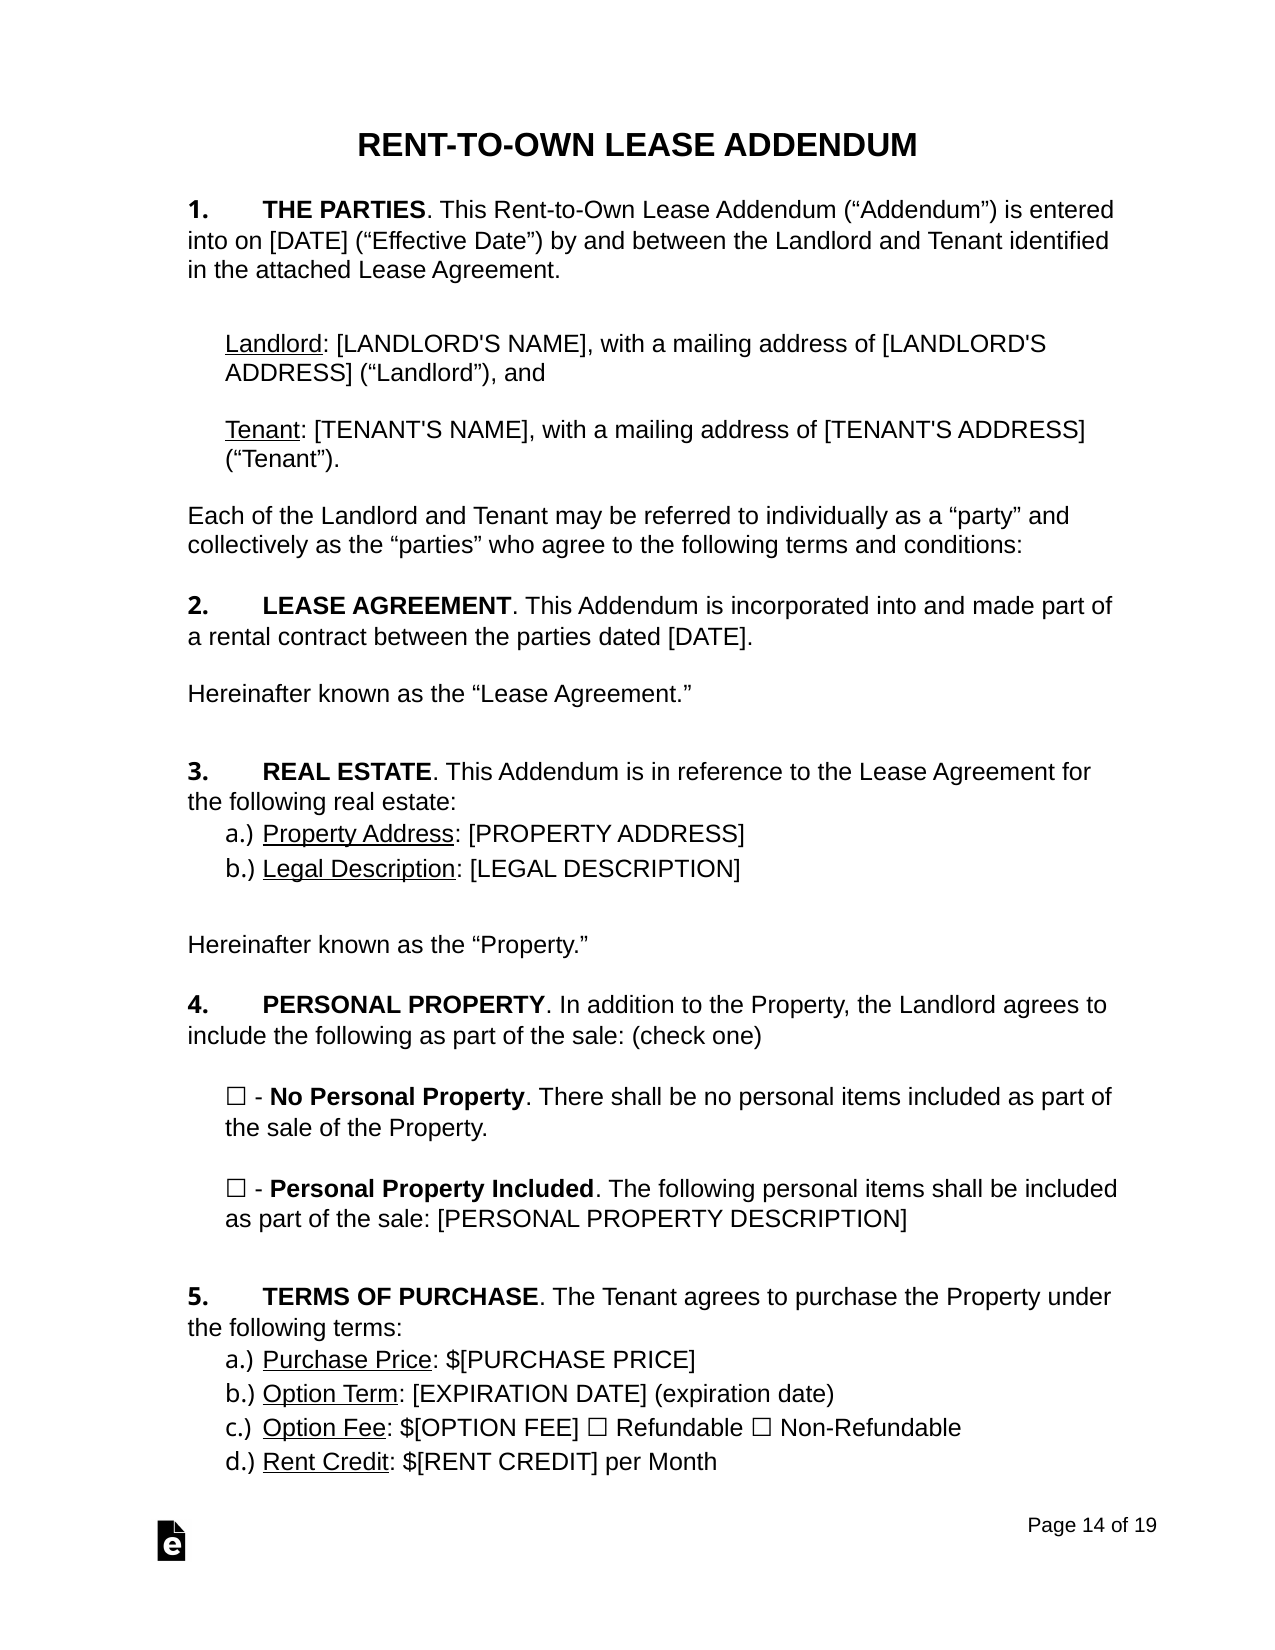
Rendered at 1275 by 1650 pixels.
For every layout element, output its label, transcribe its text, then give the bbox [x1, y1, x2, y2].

list THE PARTIES. This Rent-to-Own Lease Addendum (“Addendum”) is entered into on [DATE] (“Effective Date”) by and between the Landlord and Tenant identified in the attached Lease Agreement. [187, 192, 1125, 283]
list REAL ESTATE. This Addendum is in reference to the Lease Agreement for the following real estate: [187, 753, 1125, 816]
text Each of the Landlord and Tenant may be referred to individually as a “party” and collectively as the “parties” who agree to the following terms and conditions: [187, 501, 1125, 559]
list Hereinafter known as the “Lease Agreement.” [187, 679, 1125, 708]
list Option Term: [EXPIRATION DATE] (expiration date) [225, 1375, 1125, 1409]
list Option Fee: $[OPTION FEE] ☐ Refundable ☐ Non-Refundable [225, 1409, 1125, 1443]
text RENT-TO-OWN LEASE ADDENDUM [150, 125, 1125, 163]
list Legal Description: [LEGAL DESCRIPTION] [225, 850, 1125, 884]
list TERMS OF PURCHASE. The Tenant agrees to purchase the Property under the following terms: [187, 1278, 1125, 1341]
list Purchase Price: $[PURCHASE PRICE] [225, 1341, 1125, 1375]
list LEASE AGREEMENT. This Addendum is incorporated into and made part of a rental contract between the parties dated [DATE]. [187, 588, 1125, 650]
list Property Address: [PROPERTY ADDRESS] [225, 816, 1125, 850]
text Landlord: [LANDLORD'S NAME], with a mailing address of [LANDLORD'S ADDRESS] (“Landlord”), and [225, 329, 1125, 386]
list PERSONAL PROPERTY. In addition to the Property, the Landlord agrees to include the following as part of the sale: (check one) [187, 987, 1125, 1050]
list ☐ - No Personal Property. There shall be no personal items included as part of the sale of the Property. [225, 1079, 1125, 1142]
text Tenant: [TENANT'S NAME], with a mailing address of [TENANT'S ADDRESS] (“Tenant”). [225, 415, 1125, 473]
text Hereinafter known as the “Property.” [187, 930, 1125, 958]
list ☐ - Personal Property Included. The following personal items shall be included as part of the sale: [PERSONAL PROPERTY DESCRIPTION] [225, 1170, 1125, 1233]
list Rent Credit: $[RENT CREDIT] per Month [225, 1443, 1125, 1478]
